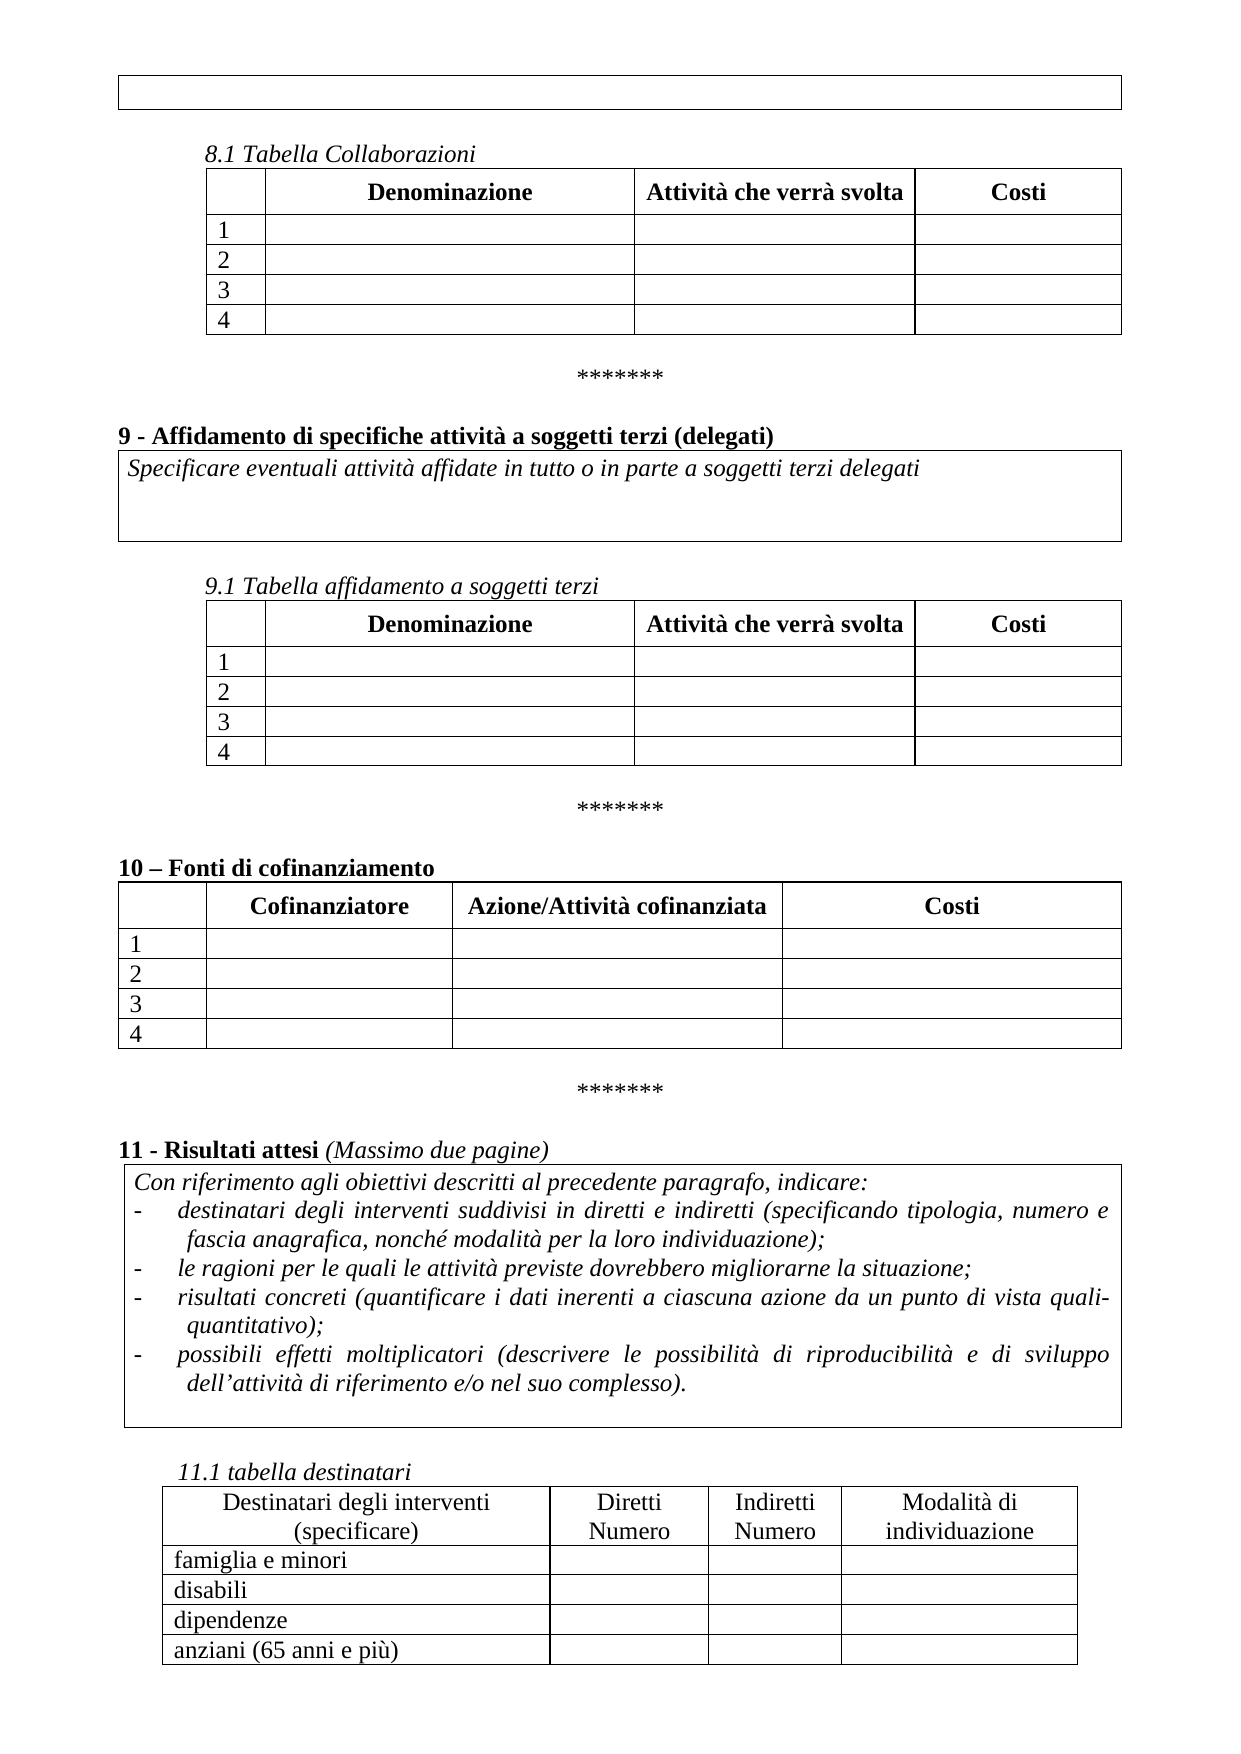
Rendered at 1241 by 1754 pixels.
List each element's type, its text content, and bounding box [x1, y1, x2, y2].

table_cell [551, 1546, 708, 1574]
table_cell [842, 1546, 1077, 1574]
table_cell [635, 245, 914, 274]
text ******* [118, 363, 1122, 392]
table_cell [266, 275, 634, 304]
table_cell [635, 647, 914, 676]
table_cell [207, 1019, 452, 1047]
list risultati concreti (quantificare i dati inerenti a ciascuna azione da un punto di vista quali-quantitativo); [125, 1278, 1121, 1336]
table_cell [266, 647, 634, 676]
table_cell [635, 305, 914, 333]
table_cell [453, 959, 782, 988]
table_cell 4 [207, 305, 265, 333]
table_cell 2 [119, 959, 206, 988]
table_cell 2 [207, 677, 265, 706]
table_cell 2 [207, 245, 265, 274]
table_cell 3 [119, 989, 206, 1018]
table_header Denominazione [266, 601, 634, 646]
table_cell [266, 677, 634, 706]
table_cell [635, 275, 914, 304]
table_header [207, 601, 265, 646]
table_cell [916, 707, 1121, 736]
table_cell [207, 989, 452, 1018]
table_cell [783, 959, 1121, 988]
table_cell [207, 959, 452, 988]
table_cell [266, 245, 634, 274]
table_header Azione/Attività cofinanziata [453, 883, 782, 928]
table_cell [709, 1546, 841, 1574]
table_cell [916, 677, 1121, 706]
table_cell 1 [119, 929, 206, 958]
table_cell [842, 1635, 1077, 1664]
text 11.1 tabella destinatari [177, 1457, 1122, 1486]
text Con riferimento agli obiettivi descritti al precedente paragrafo, indicare: [125, 1165, 1121, 1192]
table_header [119, 883, 206, 928]
table_cell [783, 989, 1121, 1018]
table_cell 3 [207, 275, 265, 304]
table_cell [783, 1019, 1121, 1047]
text 10 – Fonti di cofinanziamento [118, 853, 1122, 881]
table_cell [453, 989, 782, 1018]
list destinatari degli interventi suddivisi in diretti e indiretti (specificando tipologia, numero e fascia anagrafica, nonché modalità per la loro individuazione); [125, 1192, 1121, 1250]
table_cell [916, 245, 1121, 274]
table_cell dipendenze [163, 1605, 549, 1634]
table_header Costi [783, 883, 1121, 928]
text 9.1 Tabella affidamento a soggetti terzi [118, 571, 1122, 599]
table_cell 1 [207, 647, 265, 676]
table_header Attività che verrà svolta [635, 601, 914, 646]
table_cell [842, 1575, 1077, 1604]
table_cell 4 [207, 737, 265, 765]
table_cell [266, 737, 634, 765]
table_cell [635, 737, 914, 765]
table_header Costi [916, 169, 1121, 214]
table_cell disabili [163, 1575, 549, 1604]
text ******* [118, 795, 1122, 824]
table_cell [916, 737, 1121, 765]
table_header Denominazione [266, 169, 634, 214]
list le ragioni per le quali le attività previste dovrebbero migliorarne la situazione; [125, 1250, 1121, 1278]
table_cell 3 [207, 707, 265, 736]
table_cell [916, 275, 1121, 304]
table_cell [635, 215, 914, 244]
table_cell 4 [119, 1019, 206, 1047]
table_cell [551, 1605, 708, 1634]
table_cell [709, 1575, 841, 1604]
text 8.1 Tabella Collaborazioni [118, 139, 1122, 167]
table_cell [266, 215, 634, 244]
table_cell [453, 929, 782, 958]
table_header Diretti Numero [551, 1487, 708, 1544]
table_cell [635, 677, 914, 706]
text Specificare eventuali attività affidate in tutto o in parte a soggetti terzi delegati [119, 451, 1121, 481]
table_cell [635, 707, 914, 736]
table_header Destinatari degli interventi (specificare) [163, 1487, 549, 1544]
text 9 - Affidamento di specifiche attività a soggetti terzi (delegati) [118, 421, 1122, 449]
table_header Indiretti Numero [709, 1487, 841, 1544]
table_header Cofinanziatore [207, 883, 452, 928]
table_cell [916, 215, 1121, 244]
table_header Attività che verrà svolta [635, 169, 914, 214]
table_header [207, 169, 265, 214]
table_cell [266, 305, 634, 333]
table_cell [453, 1019, 782, 1047]
table_cell [783, 929, 1121, 958]
text ******* [118, 1077, 1122, 1106]
table_cell [207, 929, 452, 958]
table_cell 1 [207, 215, 265, 244]
table_cell famiglia e minori [163, 1546, 549, 1574]
table_cell [709, 1635, 841, 1664]
table_cell [551, 1575, 708, 1604]
table_cell [916, 647, 1121, 676]
text 11 - Risultati attesi (Massimo due pagine) [118, 1135, 1122, 1163]
list possibili effetti moltiplicatori (descrivere le possibilità di riproducibilità e di sviluppo dell’attività di riferimento e/o nel suo complesso). [125, 1336, 1121, 1397]
table_header Modalità di individuazione [842, 1487, 1077, 1544]
table_header Costi [916, 601, 1121, 646]
table_cell [266, 707, 634, 736]
table_cell [709, 1605, 841, 1634]
table_cell [916, 305, 1121, 333]
table_cell [551, 1635, 708, 1664]
table_cell anziani (65 anni e più) [163, 1635, 549, 1664]
table_cell [842, 1605, 1077, 1634]
